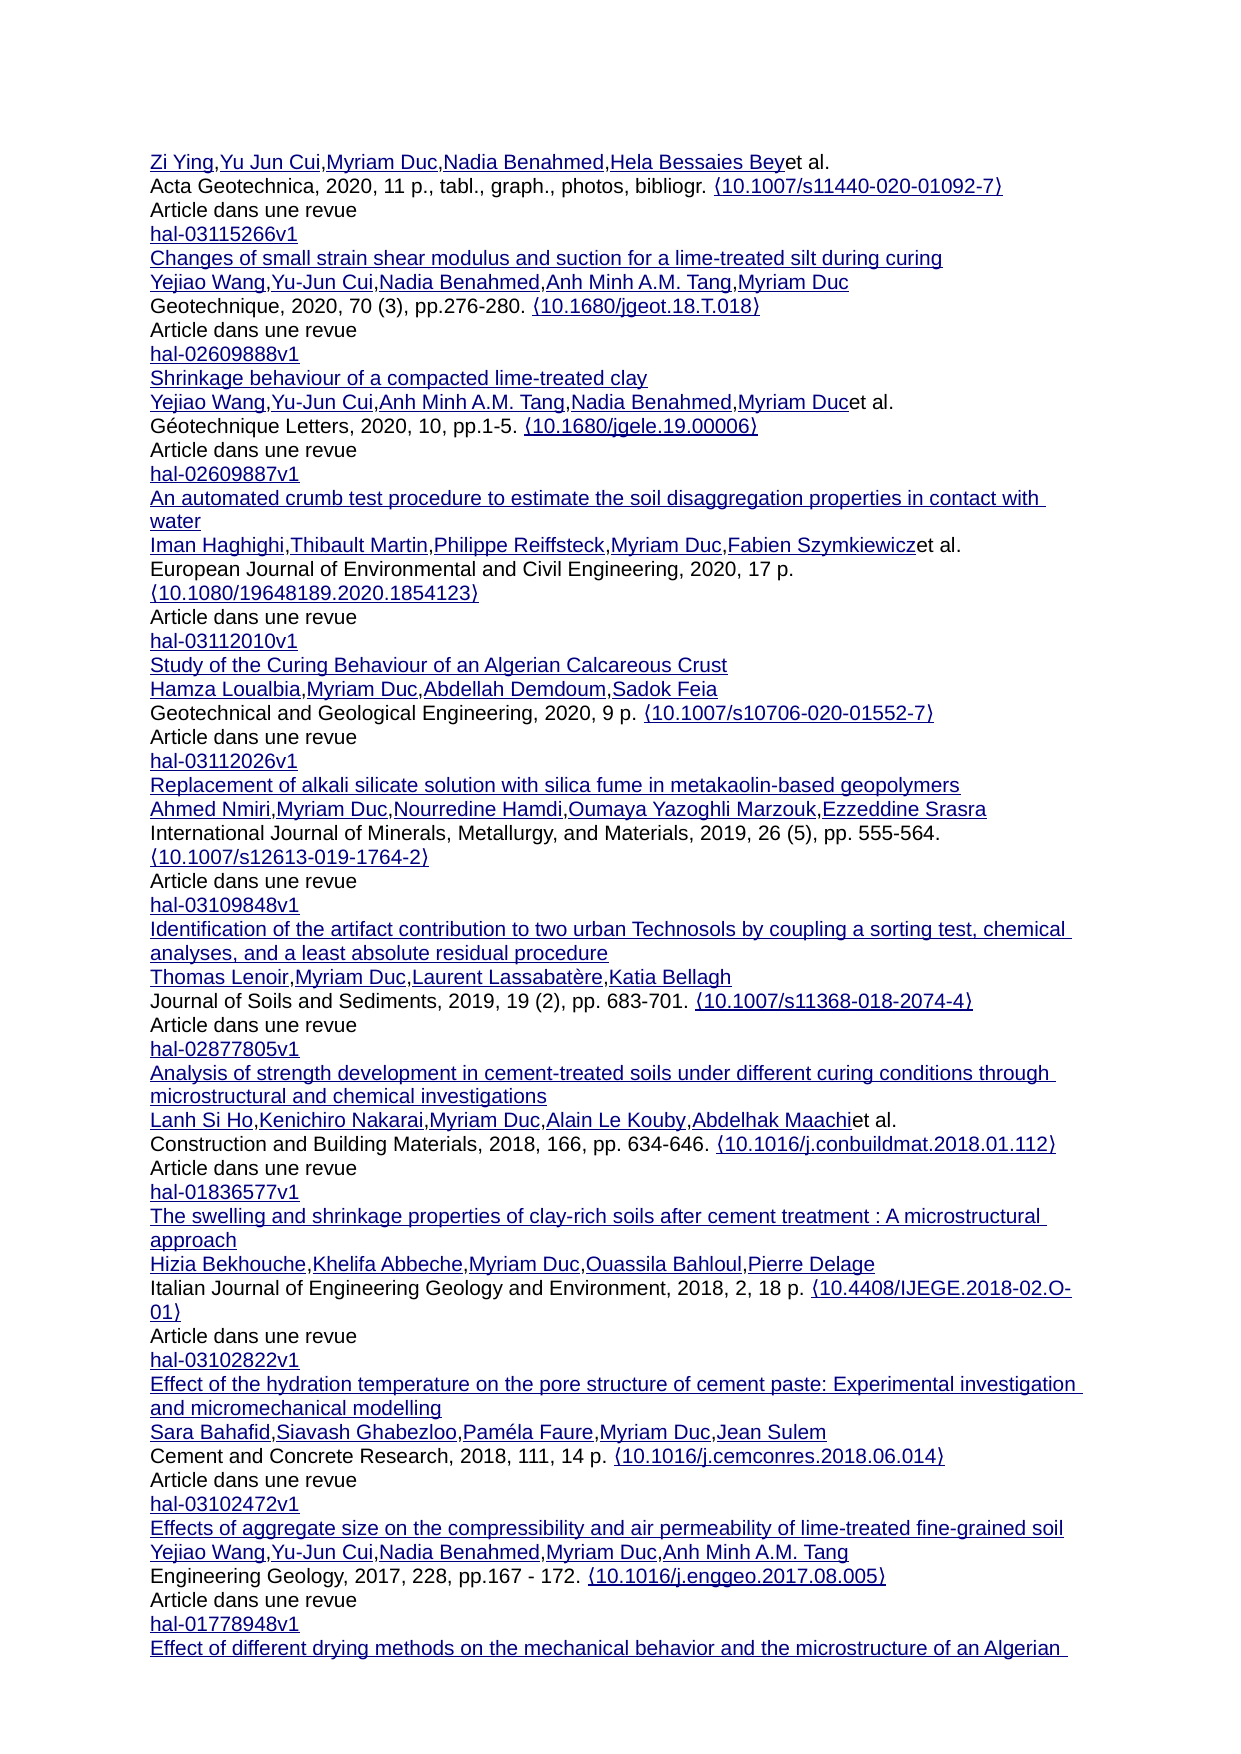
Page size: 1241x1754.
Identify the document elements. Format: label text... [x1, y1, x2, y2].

table_cell Changes of small strain shear modulus and suction for a lime-treated silt during curing Yejiao Wang,Yu-Jun Cui,Nadia Benahmed,Anh Minh A.M. Tang,Myriam Duc Geotechnique, 2020, 70 (3), pp.276-280. ⟨10.1680/jgeot.18.T.018⟩ Article dans une revue hal-02609888v1 [150, 246, 1090, 366]
table_cell Replacement of alkali silicate solution with silica fume in metakaolin-based geopolymers Ahmed Nmiri,Myriam Duc,Nourredine Hamdi,Oumaya Yazoghli Marzouk,Ezzeddine Srasra International Journal of Minerals, Metallurgy, and Materials, 2019, 26 (5), pp. 555-564. ⟨10.1007/s12613-019-1764-2⟩ Article dans une revue hal-03109848v1 [150, 773, 1090, 917]
table_cell Effect of the hydration temperature on the pore structure of cement paste: Experimental investigation and micromechanical modelling Sara Bahafid,Siavash Ghabezloo,Paméla Faure,Myriam Duc,Jean Sulem Cement and Concrete Research, 2018, 111, 14 p. ⟨10.1016/j.cemconres.2018.06.014⟩ Article dans une revue hal-03102472v1 [150, 1372, 1090, 1516]
table_cell Effect of different drying methods on the mechanical behavior and the microstructure of an Algerian [150, 1635, 1090, 1659]
table_cell Shrinkage behaviour of a compacted lime-treated clay Yejiao Wang,Yu-Jun Cui,Anh Minh A.M. Tang,Nadia Benahmed,Myriam Ducet al. Géotechnique Letters, 2020, 10, pp.1-5. ⟨10.1680/jgele.19.00006⟩ Article dans une revue hal-02609887v1 [150, 366, 1090, 485]
table_cell Effects of aggregate size on the compressibility and air permeability of lime-treated fine-grained soil Yejiao Wang,Yu-Jun Cui,Nadia Benahmed,Myriam Duc,Anh Minh A.M. Tang Engineering Geology, 2017, 228, pp.167 - 172. ⟨10.1016/j.enggeo.2017.08.005⟩ Article dans une revue hal-01778948v1 [150, 1516, 1090, 1635]
table_cell Zi Ying,Yu Jun Cui,Myriam Duc,Nadia Benahmed,Hela Bessaies Beyet al. Acta Geotechnica, 2020, 11 p., tabl., graph., photos, bibliogr. ⟨10.1007/s11440-020-01092-7⟩ Article dans une revue hal-03115266v1 [150, 150, 1090, 246]
table_cell Analysis of strength development in cement-treated soils under different curing conditions through microstructural and chemical investigations Lanh Si Ho,Kenichiro Nakarai,Myriam Duc,Alain Le Kouby,Abdelhak Maachiet al. Construction and Building Materials, 2018, 166, pp. 634-646. ⟨10.1016/j.conbuildmat.2018.01.112⟩ Article dans une revue hal-01836577v1 [150, 1060, 1090, 1204]
table_cell Study of the Curing Behaviour of an Algerian Calcareous Crust Hamza Loualbia,Myriam Duc,Abdellah Demdoum,Sadok Feia Geotechnical and Geological Engineering, 2020, 9 p. ⟨10.1007/s10706-020-01552-7⟩ Article dans une revue hal-03112026v1 [150, 653, 1090, 773]
table_cell Identification of the artifact contribution to two urban Technosols by coupling a sorting test, chemical analyses, and a least absolute residual procedure Thomas Lenoir,Myriam Duc,Laurent Lassabatère,Katia Bellagh Journal of Soils and Sediments, 2019, 19 (2), pp. 683-701. ⟨10.1007/s11368-018-2074-4⟩ Article dans une revue hal-02877805v1 [150, 917, 1090, 1060]
table_cell The swelling and shrinkage properties of clay-rich soils after cement treatment : A microstructural approach Hizia Bekhouche,Khelifa Abbeche,Myriam Duc,Ouassila Bahloul,Pierre Delage Italian Journal of Engineering Geology and Environment, 2018, 2, 18 p. ⟨10.4408/IJEGE.2018-02.O-01⟩ Article dans une revue hal-03102822v1 [150, 1204, 1090, 1372]
table_cell An automated crumb test procedure to estimate the soil disaggregation properties in contact with water Iman Haghighi,Thibault Martin,Philippe Reiffsteck,Myriam Duc,Fabien Szymkiewiczet al. European Journal of Environmental and Civil Engineering, 2020, 17 p. ⟨10.1080/19648189.2020.1854123⟩ Article dans une revue hal-03112010v1 [150, 485, 1090, 653]
